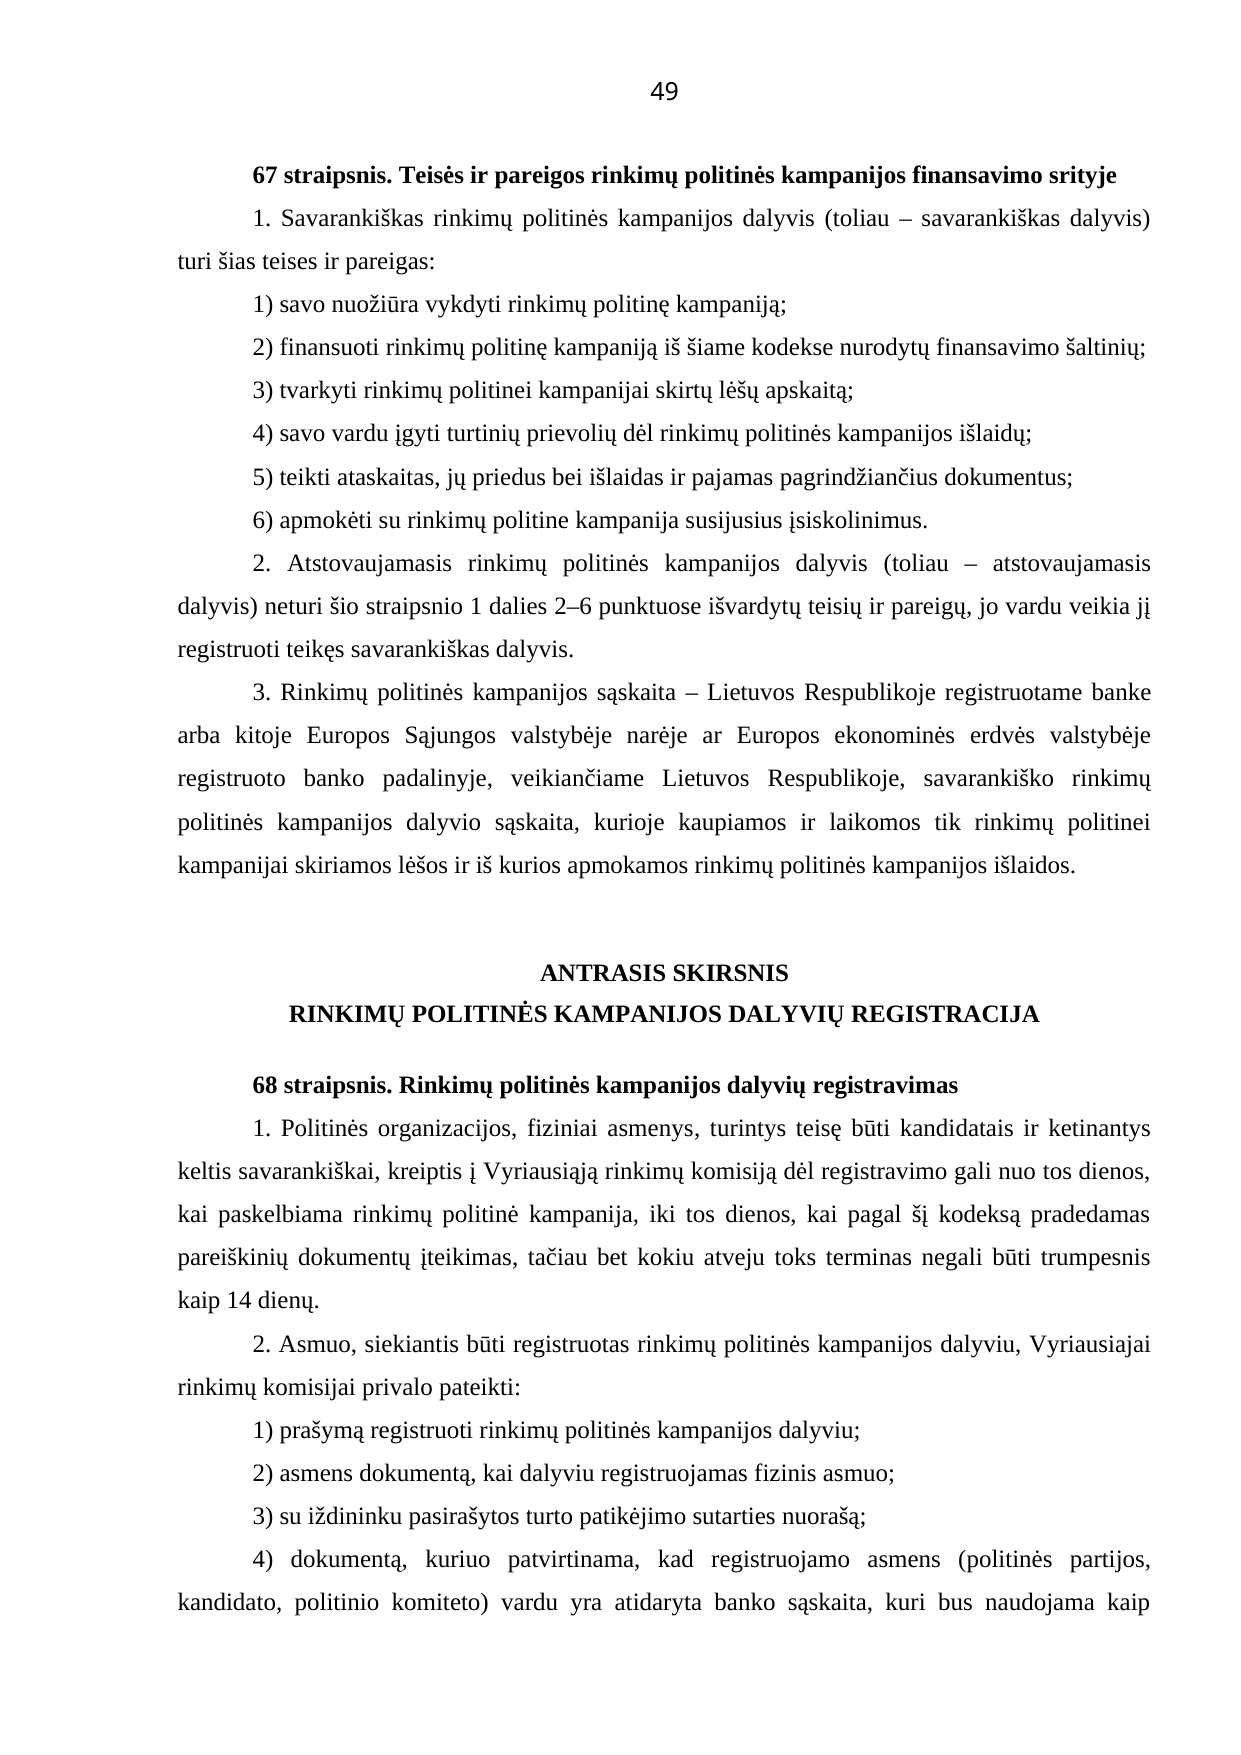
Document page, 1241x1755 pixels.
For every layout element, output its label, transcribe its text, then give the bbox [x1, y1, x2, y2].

text 3) tvarkyti rinkimų politinei kampanijai skirtų lėšų apskaitą; [177, 375, 1152, 404]
text 2. Asmuo, siekiantis būti registruotas rinkimų politinės kampanijos dalyviu, Vyriausiajai rinkimų komisijai privalo pateikti: [177, 1329, 1152, 1401]
text 1) savo nuožiūra vykdyti rinkimų politinę kampaniją; [177, 289, 1152, 318]
text 3) su iždininku pasirašytos turto patikėjimo sutarties nuorašą; [177, 1501, 1152, 1530]
text 67 straipsnis. Teisės ir pareigos rinkimų politinės kampanijos finansavimo srityje [177, 160, 1152, 188]
text 2) finansuoti rinkimų politinę kampaniją iš šiame kodekse nurodytų finansavimo šaltinių; [177, 332, 1152, 361]
text 3. Rinkimų politinės kampanijos sąskaita – Lietuvos Respublikoje registruotame banke arba kitoje Europos Sąjungos valstybėje narėje ar Europos ekonominės erdvės valstybėje registruoto banko padalinyje, veikiančiame Lietuvos Respublikoje, savarankiško rinkimų politinės kampanijos dalyvio sąskaita, kurioje kaupiamos ir laikomos tik rinkimų politinei kampanijai skiriamos lėšos ir iš kurios apmokamos rinkimų politinės kampanijos išlaidos. [177, 677, 1152, 878]
text 5) teikti ataskaitas, jų priedus bei išlaidas ir pajamas pagrindžiančius dokumentus; [177, 462, 1152, 490]
text 2) asmens dokumentą, kai dalyviu registruojamas fizinis asmuo; [177, 1458, 1152, 1487]
text RINKIMŲ POLITINĖS KAMPANIJOS DALYVIŲ REGISTRACIJA [177, 987, 1152, 1028]
text 2. Atstovaujamasis rinkimų politinės kampanijos dalyvis (toliau – atstovaujamasis dalyvis) neturi šio straipsnio 1 dalies 2–6 punktuose išvardytų teisių ir pareigų, jo vardu veikia jį registruoti teikęs savarankiškas dalyvis. [177, 548, 1152, 663]
text 68 straipsnis. Rinkimų politinės kampanijos dalyvių registravimas [177, 1070, 1152, 1099]
text 4) savo vardu įgyti turtinių prievolių dėl rinkimų politinės kampanijos išlaidų; [177, 418, 1152, 447]
text 1. Politinės organizacijos, fiziniai asmenys, turintys teisę būti kandidatais ir ketinantys keltis savarankiškai, kreiptis į Vyriausiąją rinkimų komisiją dėl registravimo gali nuo tos dienos, kai paskelbiama rinkimų politinė kampanija, iki tos dienos, kai pagal šį kodeksą pradedamas pareiškinių dokumentų įteikimas, tačiau bet kokiu atveju toks terminas negali būti trumpesnis kaip 14 dienų. [177, 1113, 1152, 1314]
text 1. Savarankiškas rinkimų politinės kampanijos dalyvis (toliau – savarankiškas dalyvis) turi šias teises ir pareigas: [177, 203, 1152, 275]
text 1) prašymą registruoti rinkimų politinės kampanijos dalyviu; [177, 1415, 1152, 1444]
text 6) apmokėti su rinkimų politine kampanija susijusius įsiskolinimus. [177, 505, 1152, 533]
text ANTRASIS SKIRSNIS [177, 945, 1152, 987]
text 4) dokumentą, kuriuo patvirtinama, kad registruojamo asmens (politinės partijos, kandidato, politinio komiteto) vardu yra atidaryta banko sąskaita, kuri bus naudojama kaip [177, 1544, 1152, 1616]
